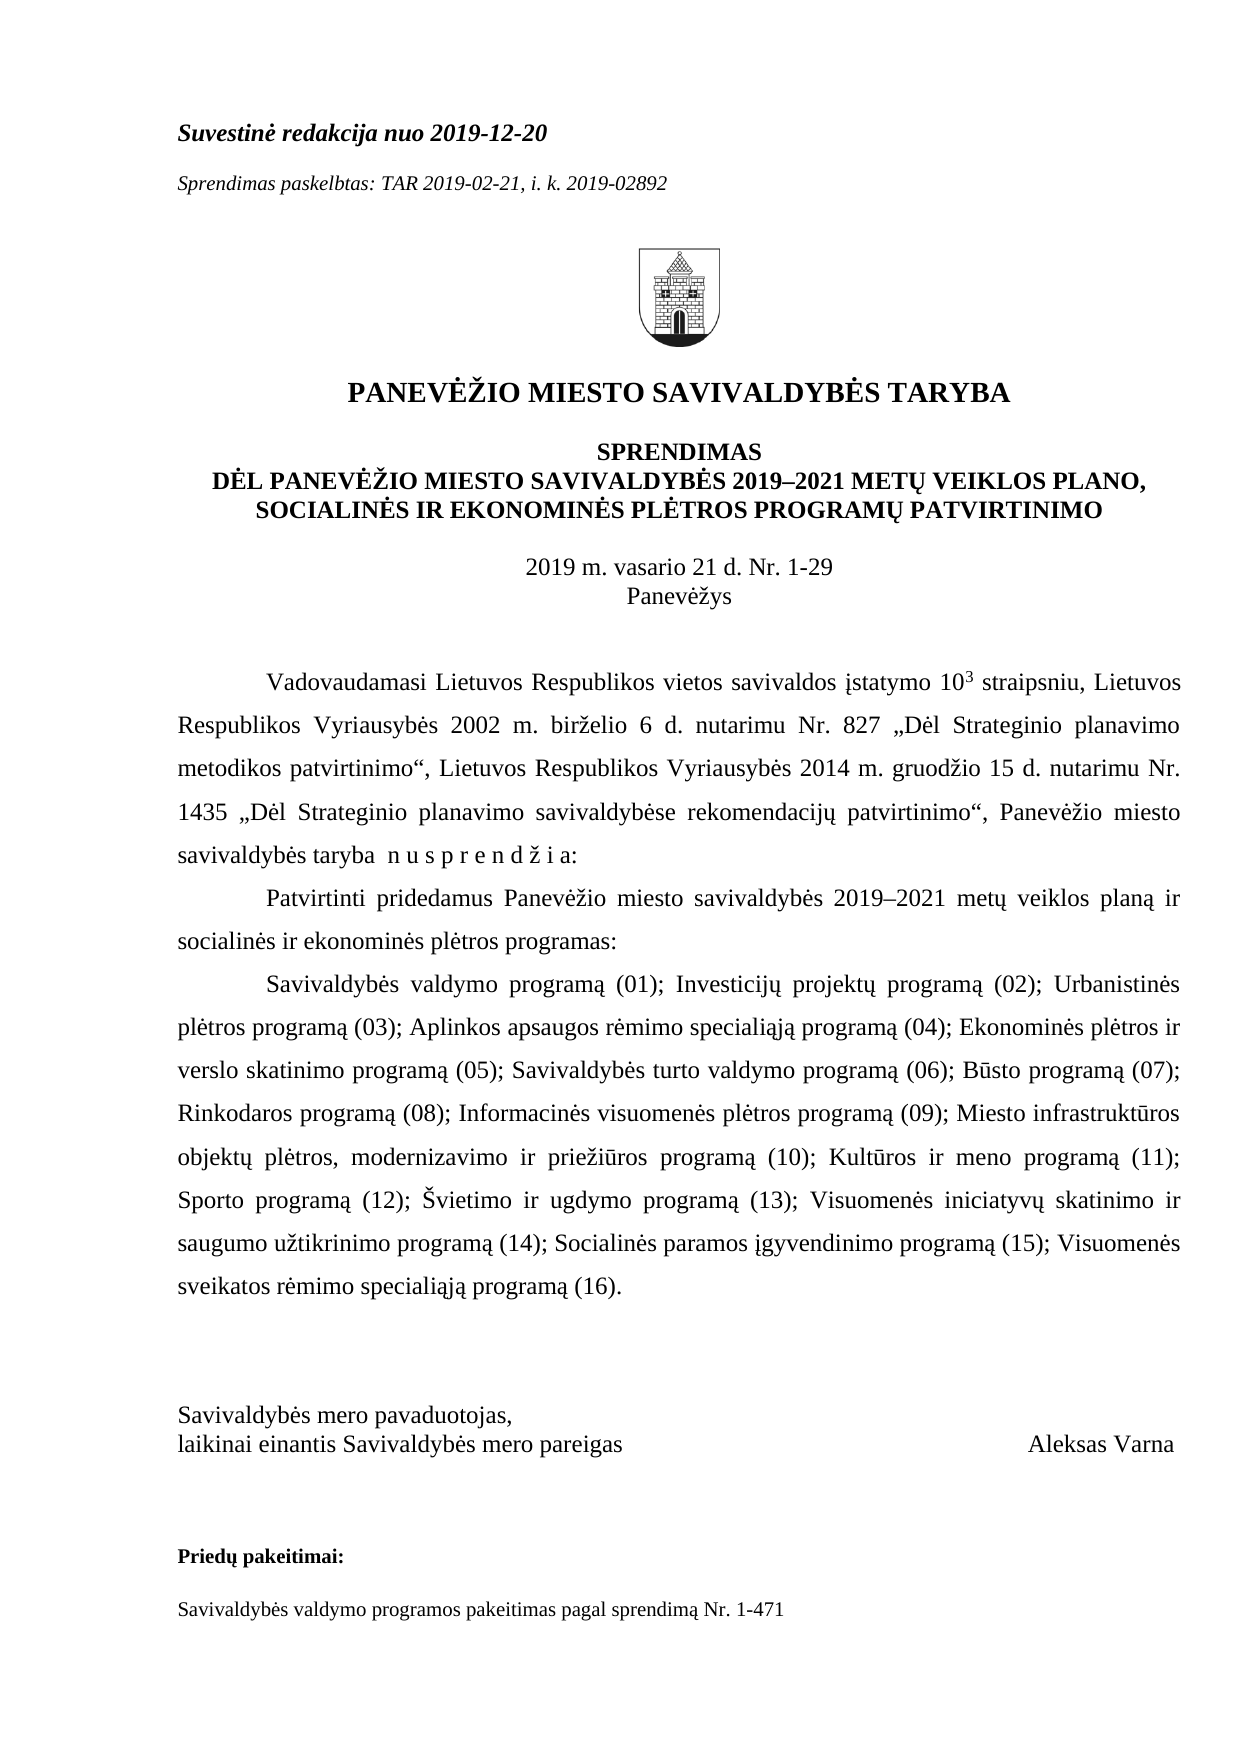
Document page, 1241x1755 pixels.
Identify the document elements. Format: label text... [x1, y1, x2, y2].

text SPRENDIMAS [177, 437, 1181, 466]
text Savivaldybės valdymo programą (01); Investicijų projektų programą (02); Urbanistinės plėtros programą (03); Aplinkos apsaugos rėmimo specialiąją programą (04); Ekonominės plėtros ir verslo skatinimo programą (05); Savivaldybės turto valdymo programą (06); Būsto programą (07); Rinkodaros programą (08); Informacinės visuomenės plėtros programą (09); Miesto infrastruktūros objektų plėtros, modernizavimo ir priežiūros programą (10); Kultūros ir meno programą (11); Sporto programą (12); Švietimo ir ugdymo programą (13); Visuomenės iniciatyvų skatinimo ir saugumo užtikrinimo programą (14); Socialinės paramos įgyvendinimo programą (15); Visuomenės sveikatos rėmimo specialiąją programą (16). [177, 969, 1181, 1300]
text PANEVĖŽIO MIESTO SAVIVALDYBĖS TARYBA [177, 375, 1181, 408]
text Panevėžys [177, 581, 1181, 610]
text Priedų pakeitimai: [177, 1544, 1181, 1568]
text Vadovaudamasi Lietuvos Respublikos vietos savivaldos įstatymo 103 straipsniu, Lietuvos Respublikos Vyriausybės 2002 m. birželio 6 d. nutarimu Nr. 827 „Dėl Strateginio planavimo metodikos patvirtinimo“, Lietuvos Respublikos Vyriausybės 2014 m. gruodžio 15 d. nutarimu Nr. 1435 „Dėl Strateginio planavimo savivaldybėse rekomendacijų patvirtinimo“, Panevėžio miesto savivaldybės taryba n u s p r e n d ž i a: [177, 667, 1181, 868]
text Suvestinė redakcija nuo 2019-12-20 [177, 118, 1181, 147]
text laikinai einantis Savivaldybės mero pareigas Aleksas Varna [177, 1429, 1181, 1458]
text Patvirtinti pridedamus Panevėžio miesto savivaldybės 2019–2021 metų veiklos planą ir socialinės ir ekonominės plėtros programas: [177, 883, 1181, 955]
text Savivaldybės mero pavaduotojas, [177, 1400, 1181, 1429]
text 2019 m. vasario 21 d. Nr. 1-29 [177, 552, 1181, 581]
text Sprendimas paskelbtas: TAR 2019-02-21, i. k. 2019-02892 [177, 171, 1181, 195]
text Savivaldybės valdymo programos pakeitimas pagal sprendimą Nr. 1-471 [177, 1597, 1181, 1621]
text DĖL PANEVĖŽIO MIESTO SAVIVALDYBĖS 2019–2021 METŲ VEIKLOS PLANO, SOCIALINĖS IR EKONOMINĖS PLĖTROS PROGRAMŲ PATVIRTINIMO [177, 466, 1181, 523]
